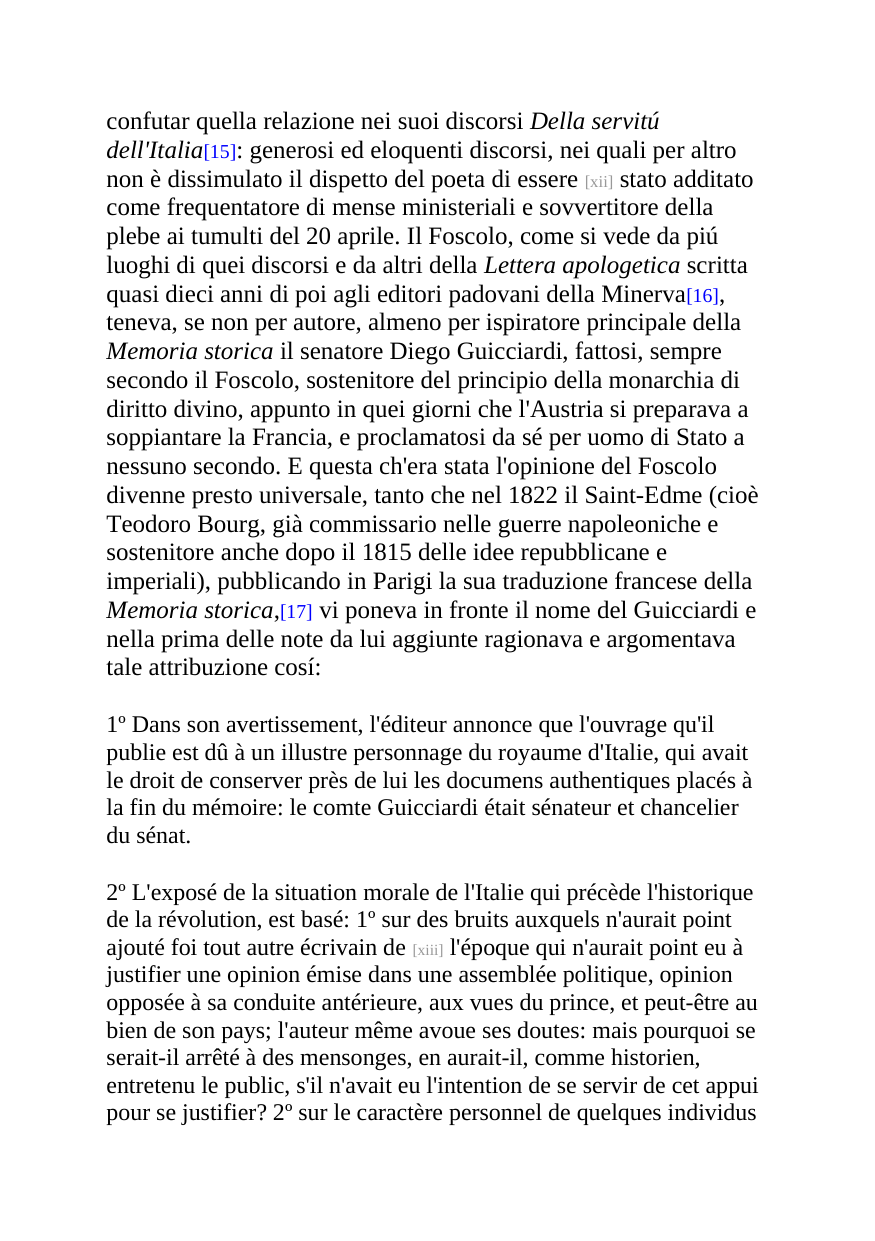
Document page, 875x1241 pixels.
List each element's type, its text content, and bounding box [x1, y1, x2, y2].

text 2º L'exposé de la situation morale de l'Italie qui précède l'historique de la révolution, est basé: 1º sur des bruits auxquels n'aurait point ajouté foi tout autre écrivain de [xiii] l'époque qui n'aurait point eu à justifier une opinion émise dans une assemblée politique, opinion opposée à sa conduite antérieure, aux vues du prince, et peut-être au bien de son pays; l'auteur même avoue ses doutes: mais pourquoi se serait-il arrêté à des mensonges, en aurait-il, comme historien, entretenu le public, s'il n'avait eu l'intention de se servir de cet appui pour se justifier? 2º sur le caractère personnel de quelques individus [106, 878, 768, 1126]
text 1º Dans son avertissement, l'éditeur annonce que l'ouvrage qu'il publie est dû à un illustre personnage du royaume d'Italie, qui avait le droit de conserver près de lui les documens authentiques placés à la fin du mémoire: le comte Guicciardi était sénateur et chancelier du sénat. [106, 710, 768, 848]
text confutar quella relazione nei suoi discorsi Della servitú dell'Italia[15]: generosi ed eloquenti discorsi, nei quali per altro non è dissimulato il dispetto del poeta di essere [xii] stato additato come frequentatore di mense ministeriali e sovvertitore della plebe ai tumulti del 20 aprile. Il Foscolo, come si vede da piú luoghi di quei discorsi e da altri della Lettera apologetica scritta quasi dieci anni di poi agli editori padovani della Minerva[16], teneva, se non per autore, almeno per ispiratore principale della Memoria storica il senatore Diego Guicciardi, fattosi, sempre secondo il Foscolo, sostenitore del principio della monarchia di diritto divino, appunto in quei giorni che l'Austria si preparava a soppiantare la Francia, e proclamatosi da sé per uomo di Stato a nessuno secondo. E questa ch'era stata l'opinione del Foscolo divenne presto universale, tanto che nel 1822 il Saint-Edme (cioè Teodoro Bourg, già commissario nelle guerre napoleoniche e sostenitore anche dopo il 1815 delle idee repubblicane e imperiali), pubblicando in Parigi la sua traduzione francese della Memoria storica,[17] vi poneva in fronte il nome del Guicciardi e nella prima delle note da lui aggiunte ragionava e argomentava tale attribuzione cosí: [106, 106, 768, 681]
